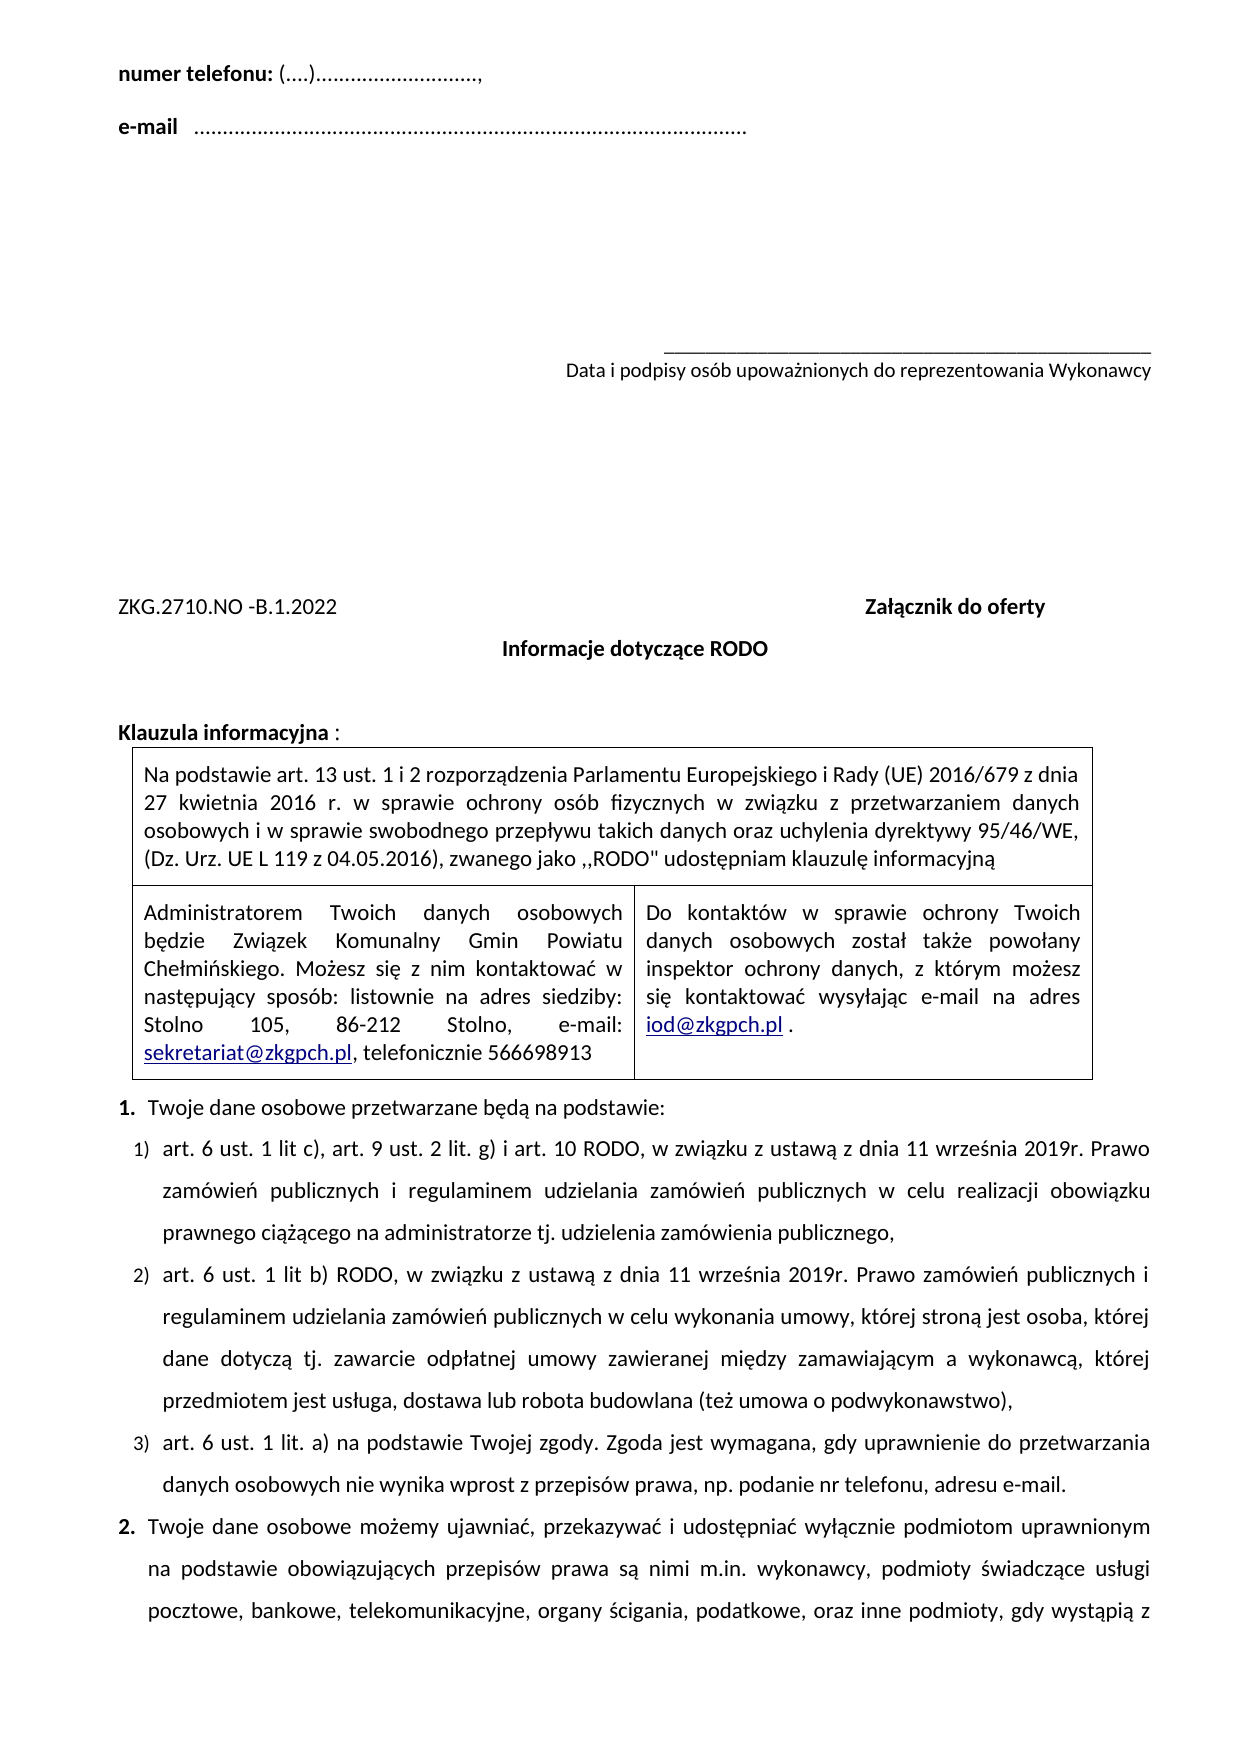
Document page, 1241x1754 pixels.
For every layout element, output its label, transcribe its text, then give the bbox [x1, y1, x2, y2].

text numer telefonu: (....)............................, [118, 59, 1152, 87]
text ZKG.2710.NO -B.1.2022 Załącznik do oferty [118, 592, 1152, 620]
list art. 6 ust. 1 lit. a) na podstawie Twojej zgody. Zgoda jest wymagana, gdy uprawnienie do przetwarzania danych osobowych nie wynika wprost z przepisów prawa, np. podanie nr telefonu, adresu e-mail. [133, 1428, 1152, 1498]
text Klauzula informacyjna : [118, 718, 1152, 747]
table_cell Do kontaktów w sprawie ochrony Twoich danych osobowych został także powołany inspektor ochrony danych, z którym możesz się kontaktować wysyłając e-mail na adres iod@zkgpch.pl . [635, 886, 1092, 1079]
text _______________________________________________ [118, 332, 1152, 357]
list Twoje dane osobowe możemy ujawniać, przekazywać i udostępniać wyłącznie podmiotom uprawnionym na podstawie obowiązujących przepisów prawa są nimi m.in. wykonawcy, podmioty świadczące usługi pocztowe, bankowe, telekomunikacyjne, organy ścigania, podatkowe, oraz inne podmioty, gdy wystąpią z [118, 1512, 1152, 1624]
list art. 6 ust. 1 lit c), art. 9 ust. 2 lit. g) i art. 10 RODO, w związku z ustawą z dnia 11 września 2019r. Prawo zamówień publicznych i regulaminem udzielania zamówień publicznych w celu realizacji obowiązku prawnego ciążącego na administratorze tj. udzielenia zamówienia publicznego, [133, 1134, 1152, 1247]
text e-mail ................................................................................................ [118, 112, 1240, 140]
text Informacje dotyczące RODO [118, 634, 1152, 662]
table_header Na podstawie art. 13 ust. 1 i 2 rozporządzenia Parlamentu Europejskiego i Rady (UE) 2016/679 z dnia 27 kwietnia 2016 r. w sprawie ochrony osób fizycznych w związku z przetwarzaniem danych osobowych i w sprawie swobodnego przepływu takich danych oraz uchylenia dyrektywy 95/46/WE, (Dz. Urz. UE L 119 z 04.05.2016), zwanego jako ,,RODO" udostępniam klauzulę informacyjną [133, 748, 1092, 885]
text Data i podpisy osób upoważnionych do reprezentowania Wykonawcy [118, 357, 1152, 382]
list art. 6 ust. 1 lit b) RODO, w związku z ustawą z dnia 11 września 2019r. Prawo zamówień publicznych i regulaminem udzielania zamówień publicznych w celu wykonania umowy, której stroną jest osoba, której dane dotyczą tj. zawarcie odpłatnej umowy zawieranej między zamawiającym a wykonawcą, której przedmiotem jest usługa, dostawa lub robota budowlana (też umowa o podwykonawstwo), [133, 1261, 1152, 1414]
table_cell Administratorem Twoich danych osobowych będzie Związek Komunalny Gmin Powiatu Chełmińskiego. Możesz się z nim kontaktować w następujący sposób: listownie na adres siedziby: Stolno 105, 86-212 Stolno, e-mail: sekretariat@zkgpch.pl, telefonicznie 566698913 [133, 886, 634, 1079]
list Twoje dane osobowe przetwarzane będą na podstawie: [118, 1093, 1152, 1121]
